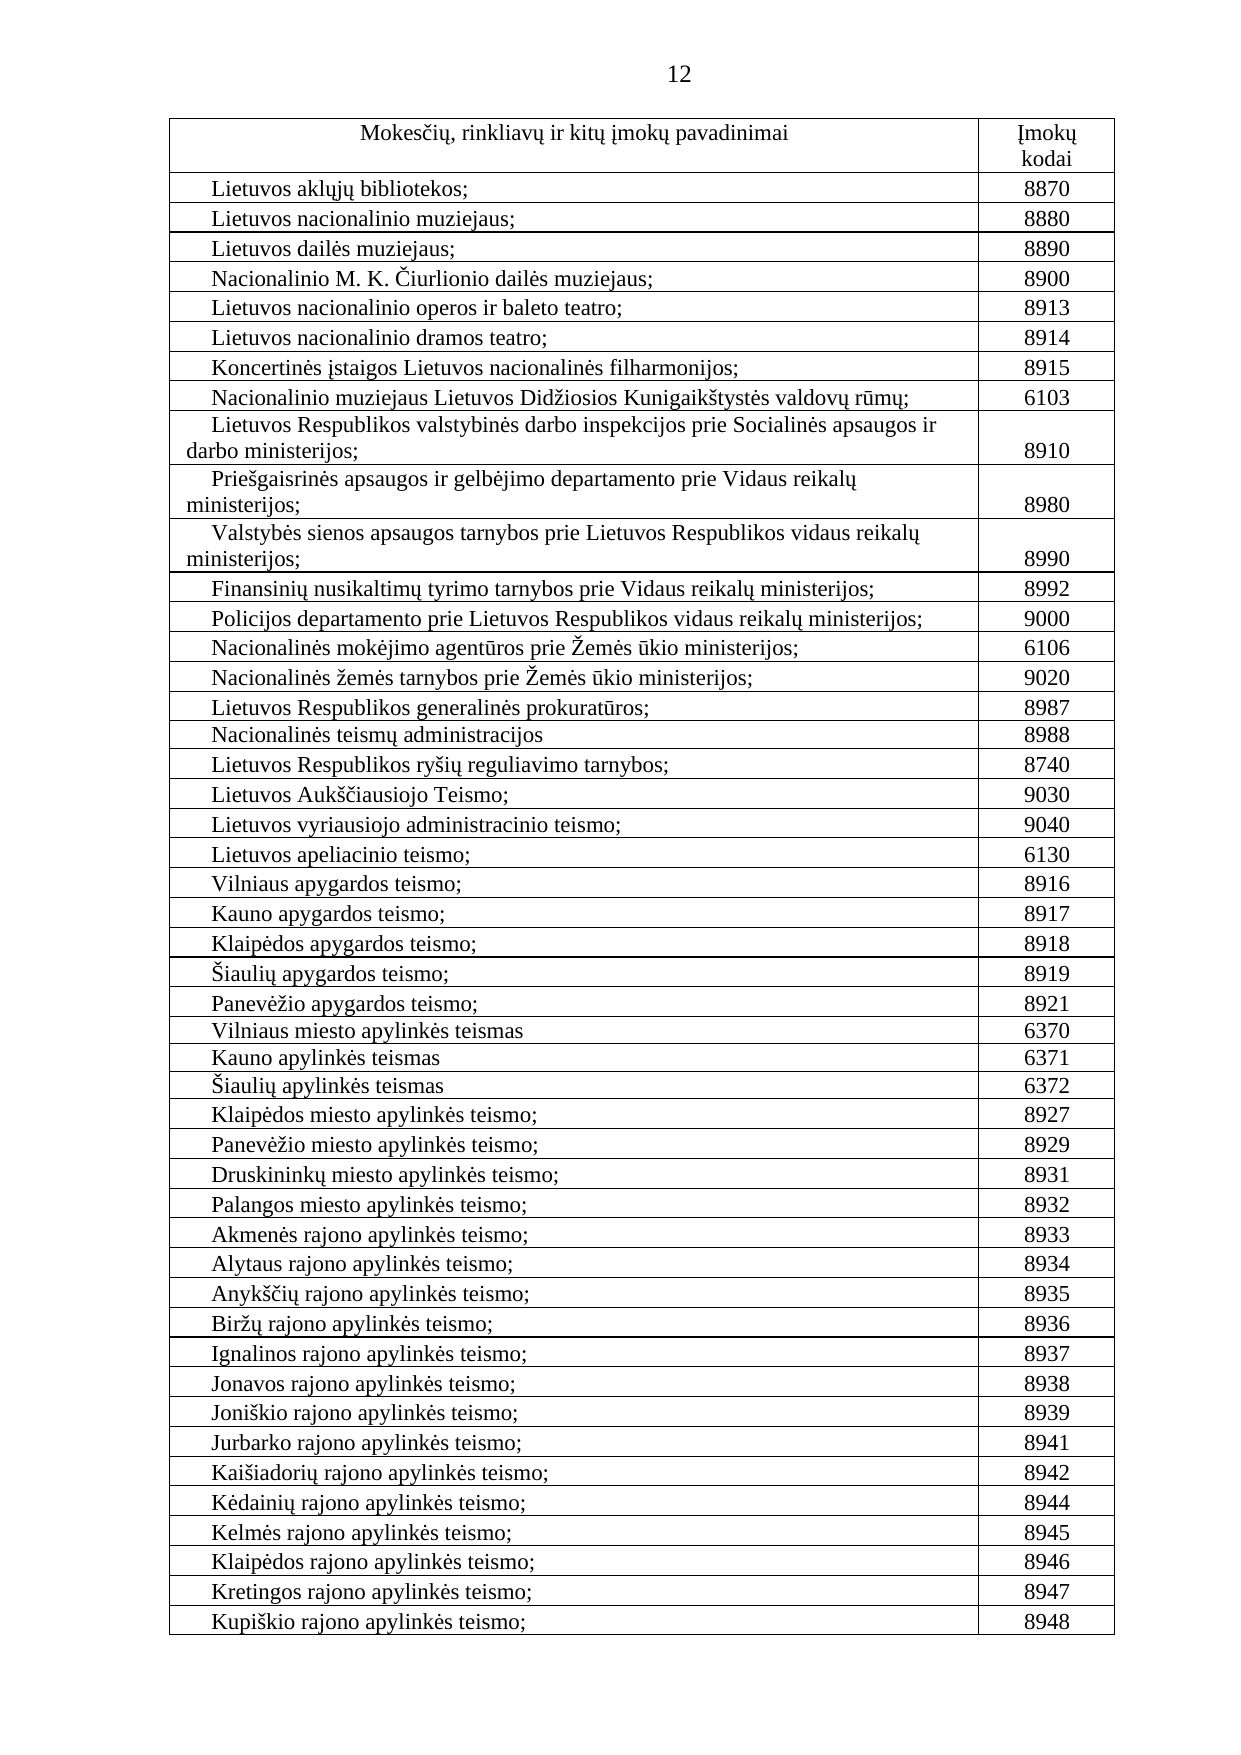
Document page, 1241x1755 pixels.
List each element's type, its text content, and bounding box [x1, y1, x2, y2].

table_cell 8938 [979, 1367, 1114, 1396]
table_cell 6103 [979, 381, 1114, 410]
table_cell 8944 [979, 1486, 1114, 1515]
table_cell 8942 [979, 1457, 1114, 1485]
table_cell [1115, 1575, 1126, 1604]
table_cell 9020 [979, 662, 1114, 691]
table_cell Lietuvos dailės muziejaus; [170, 233, 978, 261]
table_header [1115, 118, 1126, 172]
table_cell 6130 [979, 838, 1114, 867]
table_cell Biržų rajono apylinkės teismo; [170, 1308, 978, 1336]
table_cell 9000 [979, 602, 1114, 631]
table_cell [1115, 837, 1126, 867]
table_cell [1115, 1043, 1126, 1071]
table_cell Nacionalinio M. K. Čiurlionio dailės muziejaus; [170, 262, 978, 291]
table_cell [1115, 380, 1126, 410]
table_cell Lietuvos nacionalinio dramos teatro; [170, 322, 978, 351]
table_cell 8936 [979, 1308, 1114, 1336]
table_cell Kelmės rajono apylinkės teismo; [170, 1516, 978, 1545]
table_cell 8946 [979, 1546, 1114, 1575]
table_cell 8932 [979, 1189, 1114, 1217]
table_cell [1115, 1426, 1126, 1456]
table_cell [1115, 1336, 1126, 1366]
table_cell Druskininkų miesto apylinkės teismo; [170, 1159, 978, 1187]
table_cell [1115, 720, 1126, 748]
table_cell [1115, 291, 1126, 321]
table_cell Lietuvos aklųjų bibliotekos; [170, 173, 978, 202]
table_cell [1115, 1456, 1126, 1485]
table_cell Lietuvos Aukščiausiojo Teismo; [170, 779, 978, 807]
table_cell [1115, 1366, 1126, 1396]
table_cell 8890 [979, 233, 1114, 261]
table_cell 6370 [979, 1017, 1114, 1043]
table_cell 8917 [979, 898, 1114, 927]
table_cell [1115, 1396, 1126, 1426]
table_cell Klaipėdos apygardos teismo; [170, 928, 978, 956]
table_cell [1115, 1515, 1126, 1545]
table_cell Šiaulių apylinkės teismas [170, 1072, 978, 1098]
table_cell [1115, 518, 1126, 571]
table_cell 8913 [979, 292, 1114, 321]
table_cell 8921 [979, 987, 1114, 1016]
table_cell Šiaulių apygardos teismo; [170, 958, 978, 986]
table_cell Nacionalinės žemės tarnybos prie Žemės ūkio ministerijos; [170, 662, 978, 691]
table_cell Joniškio rajono apylinkės teismo; [170, 1397, 978, 1426]
table_cell Lietuvos vyriausiojo administracinio teismo; [170, 809, 978, 837]
table_cell 8914 [979, 322, 1114, 351]
table_cell 8915 [979, 352, 1114, 380]
table_cell [1115, 986, 1126, 1016]
table_cell 8900 [979, 262, 1114, 291]
table_cell 8990 [979, 519, 1114, 571]
table_cell Lietuvos nacionalinio muziejaus; [170, 203, 978, 231]
table_cell 8937 [979, 1338, 1114, 1366]
table_cell 8931 [979, 1159, 1114, 1187]
table_cell Lietuvos nacionalinio operos ir baleto teatro; [170, 292, 978, 321]
table_header Įmokų kodai [979, 119, 1114, 172]
table_cell [1115, 1098, 1126, 1128]
table_cell [1115, 661, 1126, 691]
table_cell 8947 [979, 1576, 1114, 1604]
table_cell Kaišiadorių rajono apylinkės teismo; [170, 1457, 978, 1485]
table_cell Jurbarko rajono apylinkės teismo; [170, 1427, 978, 1456]
table_cell [1115, 231, 1126, 261]
table_cell 8919 [979, 958, 1114, 986]
table_header Mokesčių, rinkliavų ir kitų įmokų pavadinimai [170, 119, 978, 172]
table_cell Akmenės rajono apylinkės teismo; [170, 1218, 978, 1247]
table_cell [1115, 927, 1126, 956]
table_cell Koncertinės įstaigos Lietuvos nacionalinės filharmonijos; [170, 352, 978, 380]
table_cell 8880 [979, 203, 1114, 231]
table_cell [1115, 1016, 1126, 1043]
table_cell 9040 [979, 809, 1114, 837]
table_cell 8934 [979, 1248, 1114, 1277]
table_cell [1115, 808, 1126, 837]
table_cell Priešgaisrinės apsaugos ir gelbėjimo departamento prie Vidaus reikalų ministerijos; [170, 465, 978, 518]
table_cell [1115, 1158, 1126, 1187]
table_cell Anykščių rajono apylinkės teismo; [170, 1278, 978, 1307]
table_cell [1115, 691, 1126, 720]
table_cell 8980 [979, 465, 1114, 518]
table_cell 8870 [979, 173, 1114, 202]
table_cell 8918 [979, 928, 1114, 956]
table_cell Lietuvos Respublikos ryšių reguliavimo tarnybos; [170, 749, 978, 778]
table_cell 8910 [979, 411, 1114, 464]
table_cell [1115, 748, 1126, 778]
table_cell [1115, 571, 1126, 601]
table_cell Klaipėdos miesto apylinkės teismo; [170, 1099, 978, 1128]
table_cell Klaipėdos rajono apylinkės teismo; [170, 1546, 978, 1575]
table_cell Kauno apylinkės teismas [170, 1044, 978, 1071]
table_cell 8941 [979, 1427, 1114, 1456]
table_cell Kupiškio rajono apylinkės teismo; [170, 1606, 978, 1634]
table_cell [1115, 778, 1126, 807]
table_cell [1115, 867, 1126, 897]
table_cell [1115, 1485, 1126, 1515]
table_cell [1115, 1247, 1126, 1277]
table_cell [1115, 1605, 1126, 1634]
table_cell [1115, 172, 1126, 202]
table_cell 8992 [979, 573, 1114, 601]
table_cell [1115, 631, 1126, 661]
table_cell Palangos miesto apylinkės teismo; [170, 1189, 978, 1217]
table_cell Lietuvos Respublikos generalinės prokuratūros; [170, 692, 978, 720]
table_cell 8945 [979, 1516, 1114, 1545]
table_cell [1115, 1071, 1126, 1098]
table_cell [1115, 1545, 1126, 1575]
table_cell [1115, 1307, 1126, 1336]
table_cell Jonavos rajono apylinkės teismo; [170, 1367, 978, 1396]
table_cell [1115, 464, 1126, 518]
table_cell Nacionalinio muziejaus Lietuvos Didžiosios Kunigaikštystės valdovų rūmų; [170, 381, 978, 410]
table_cell [1115, 321, 1126, 351]
table_cell Kauno apygardos teismo; [170, 898, 978, 927]
table_cell Finansinių nusikaltimų tyrimo tarnybos prie Vidaus reikalų ministerijos; [170, 573, 978, 601]
table_cell [1115, 1188, 1126, 1217]
table_cell 8927 [979, 1099, 1114, 1128]
table_cell [1115, 1217, 1126, 1247]
table_cell [1115, 601, 1126, 631]
table_cell 9030 [979, 779, 1114, 807]
table_cell [1115, 261, 1126, 291]
table_cell Panevėžio miesto apylinkės teismo; [170, 1129, 978, 1158]
table_cell 8929 [979, 1129, 1114, 1158]
table_cell 8933 [979, 1218, 1114, 1247]
table_cell 8939 [979, 1397, 1114, 1426]
table_cell 8987 [979, 692, 1114, 720]
table_cell 6106 [979, 632, 1114, 661]
table_cell Ignalinos rajono apylinkės teismo; [170, 1338, 978, 1366]
table_cell 8916 [979, 868, 1114, 897]
table_cell Vilniaus apygardos teismo; [170, 868, 978, 897]
table_cell [1115, 1128, 1126, 1158]
table_cell [1115, 410, 1126, 464]
table_cell Kretingos rajono apylinkės teismo; [170, 1576, 978, 1604]
table_cell 8948 [979, 1606, 1114, 1634]
table_cell Policijos departamento prie Lietuvos Respublikos vidaus reikalų ministerijos; [170, 602, 978, 631]
table_cell [1115, 956, 1126, 986]
table_cell [1115, 1277, 1126, 1307]
table_cell 8935 [979, 1278, 1114, 1307]
table_cell 6371 [979, 1044, 1114, 1071]
table_cell [1115, 202, 1126, 231]
table_cell [1115, 351, 1126, 380]
table_cell Kėdainių rajono apylinkės teismo; [170, 1486, 978, 1515]
table_cell 8740 [979, 749, 1114, 778]
table_cell Nacionalinės teismų administracijos [170, 721, 978, 748]
table_cell Lietuvos apeliacinio teismo; [170, 838, 978, 867]
table_cell Alytaus rajono apylinkės teismo; [170, 1248, 978, 1277]
table_cell Panevėžio apygardos teismo; [170, 987, 978, 1016]
table_cell Vilniaus miesto apylinkės teismas [170, 1017, 978, 1043]
table_cell 8988 [979, 721, 1114, 748]
table_cell [1115, 897, 1126, 927]
table_cell Lietuvos Respublikos valstybinės darbo inspekcijos prie Socialinės apsaugos ir darbo ministerijos; [170, 411, 978, 464]
table_cell Nacionalinės mokėjimo agentūros prie Žemės ūkio ministerijos; [170, 632, 978, 661]
table_cell 6372 [979, 1072, 1114, 1098]
table_cell Valstybės sienos apsaugos tarnybos prie Lietuvos Respublikos vidaus reikalų ministerijos; [170, 519, 978, 571]
